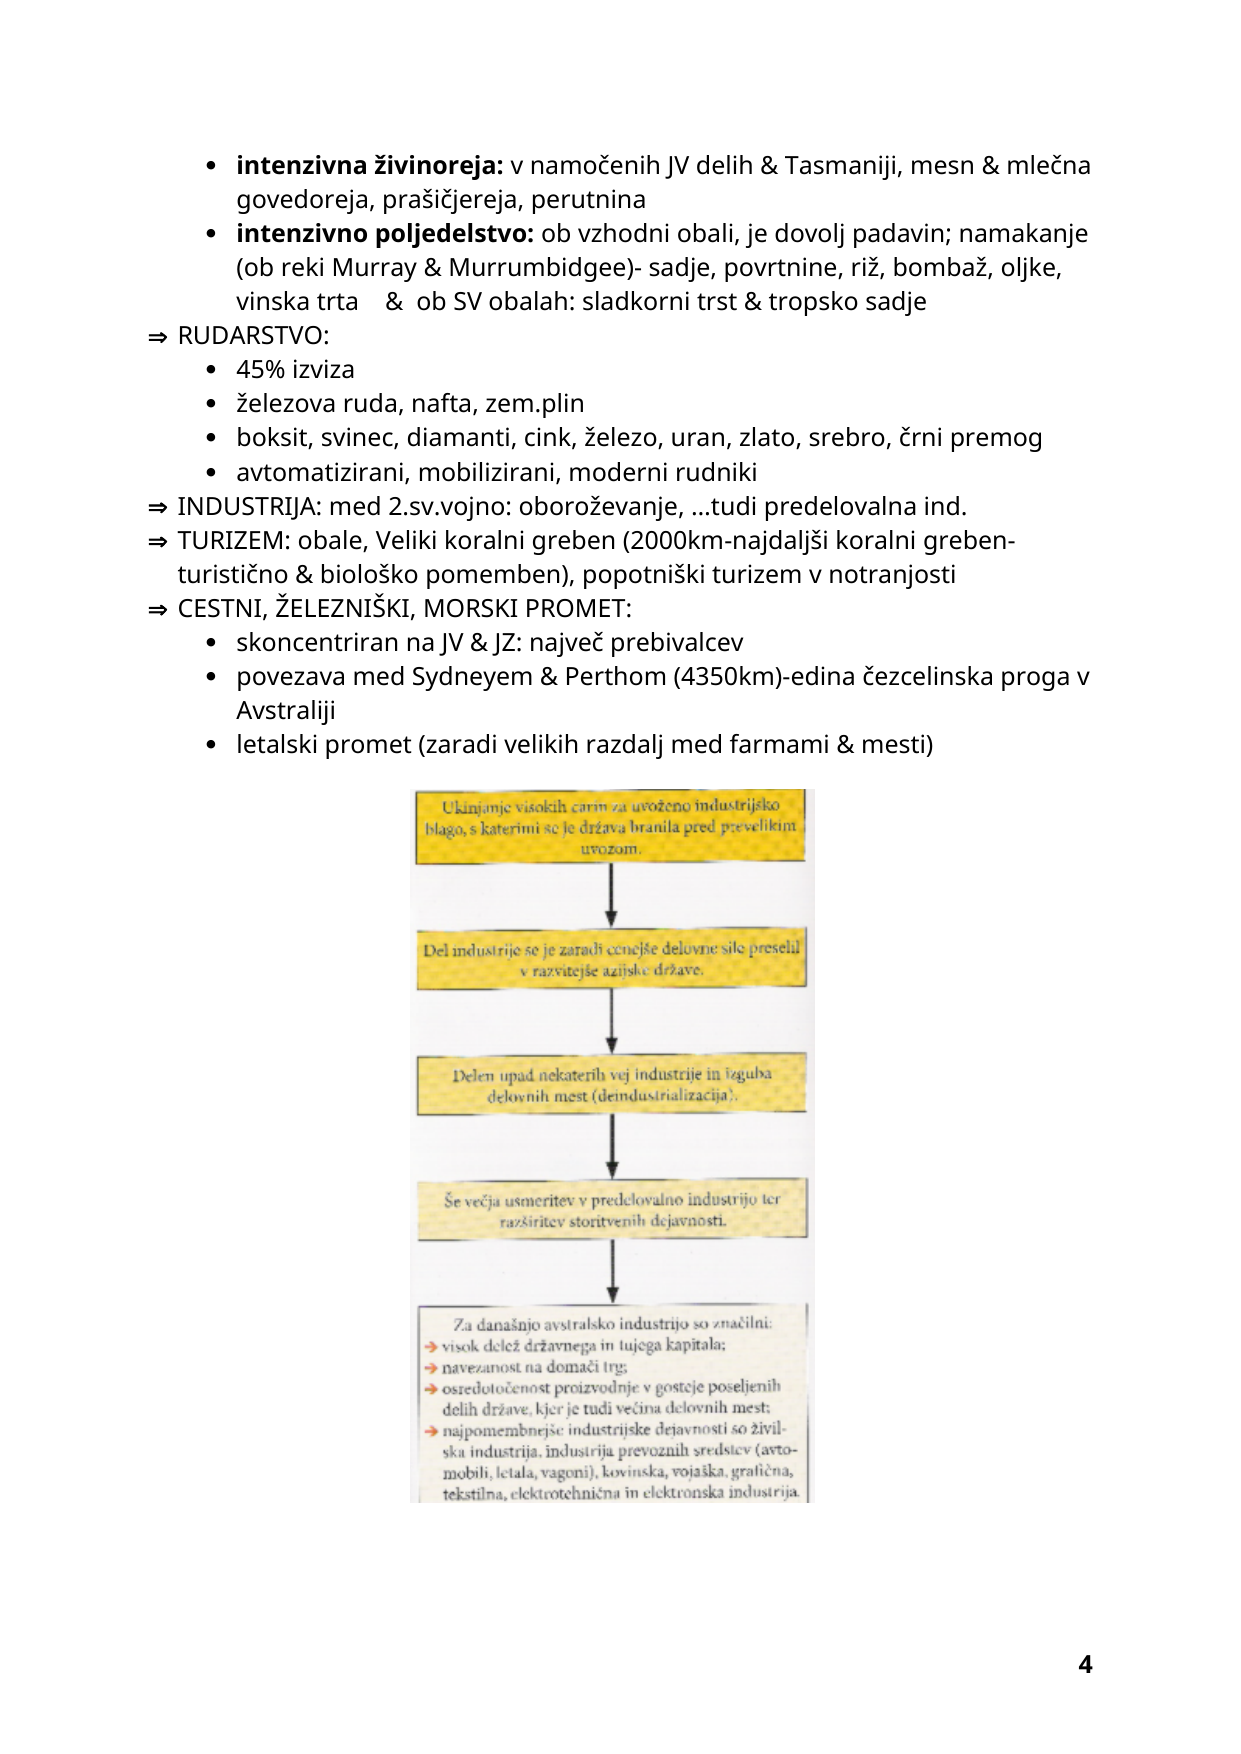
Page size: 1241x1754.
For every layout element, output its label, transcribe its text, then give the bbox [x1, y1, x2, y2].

list RUDARSTVO: [148, 318, 1093, 352]
list TURIZEM: obale, Veliki koralni greben (2000km-najdaljši koralni greben-turistično & biološko pomemben), popotniški turizem v notranjosti [148, 522, 1093, 590]
list intenzivno poljedelstvo: ob vzhodni obali, je dovolj padavin; namakanje (ob reki Murray & Murrumbidgee)- sadje, povrtnine, riž, bombaž, oljke, vinska trta & ob SV obalah: sladkorni trst & tropsko sadje [207, 216, 1093, 318]
list letalski promet (zaradi velikih razdalj med farmami & mesti) [207, 727, 1093, 761]
picture [503, 789, 815, 1503]
list boksit, svinec, diamanti, cink, železo, uran, zlato, srebro, črni premog [207, 420, 1093, 454]
list 45% izviza [207, 352, 1093, 386]
list INDUSTRIJA: med 2.sv.vojno: oboroževanje, …tudi predelovalna ind. [148, 488, 1093, 522]
list povezava med Sydneyem & Perthom (4350km)-edina čezcelinska proga v Avstraliji [207, 658, 1093, 727]
list skoncentriran na JV & JZ: največ prebivalcev [207, 624, 1093, 658]
list intenzivna živinoreja: v namočenih JV delih & Tasmaniji, mesn & mlečna govedoreja, prašičjereja, perutnina [207, 148, 1093, 216]
list CESTNI, ŽELEZNIŠKI, MORSKI PROMET: [148, 590, 1093, 624]
list železova ruda, nafta, zem.plin [207, 386, 1093, 420]
list avtomatizirani, mobilizirani, moderni rudniki [207, 454, 1093, 488]
